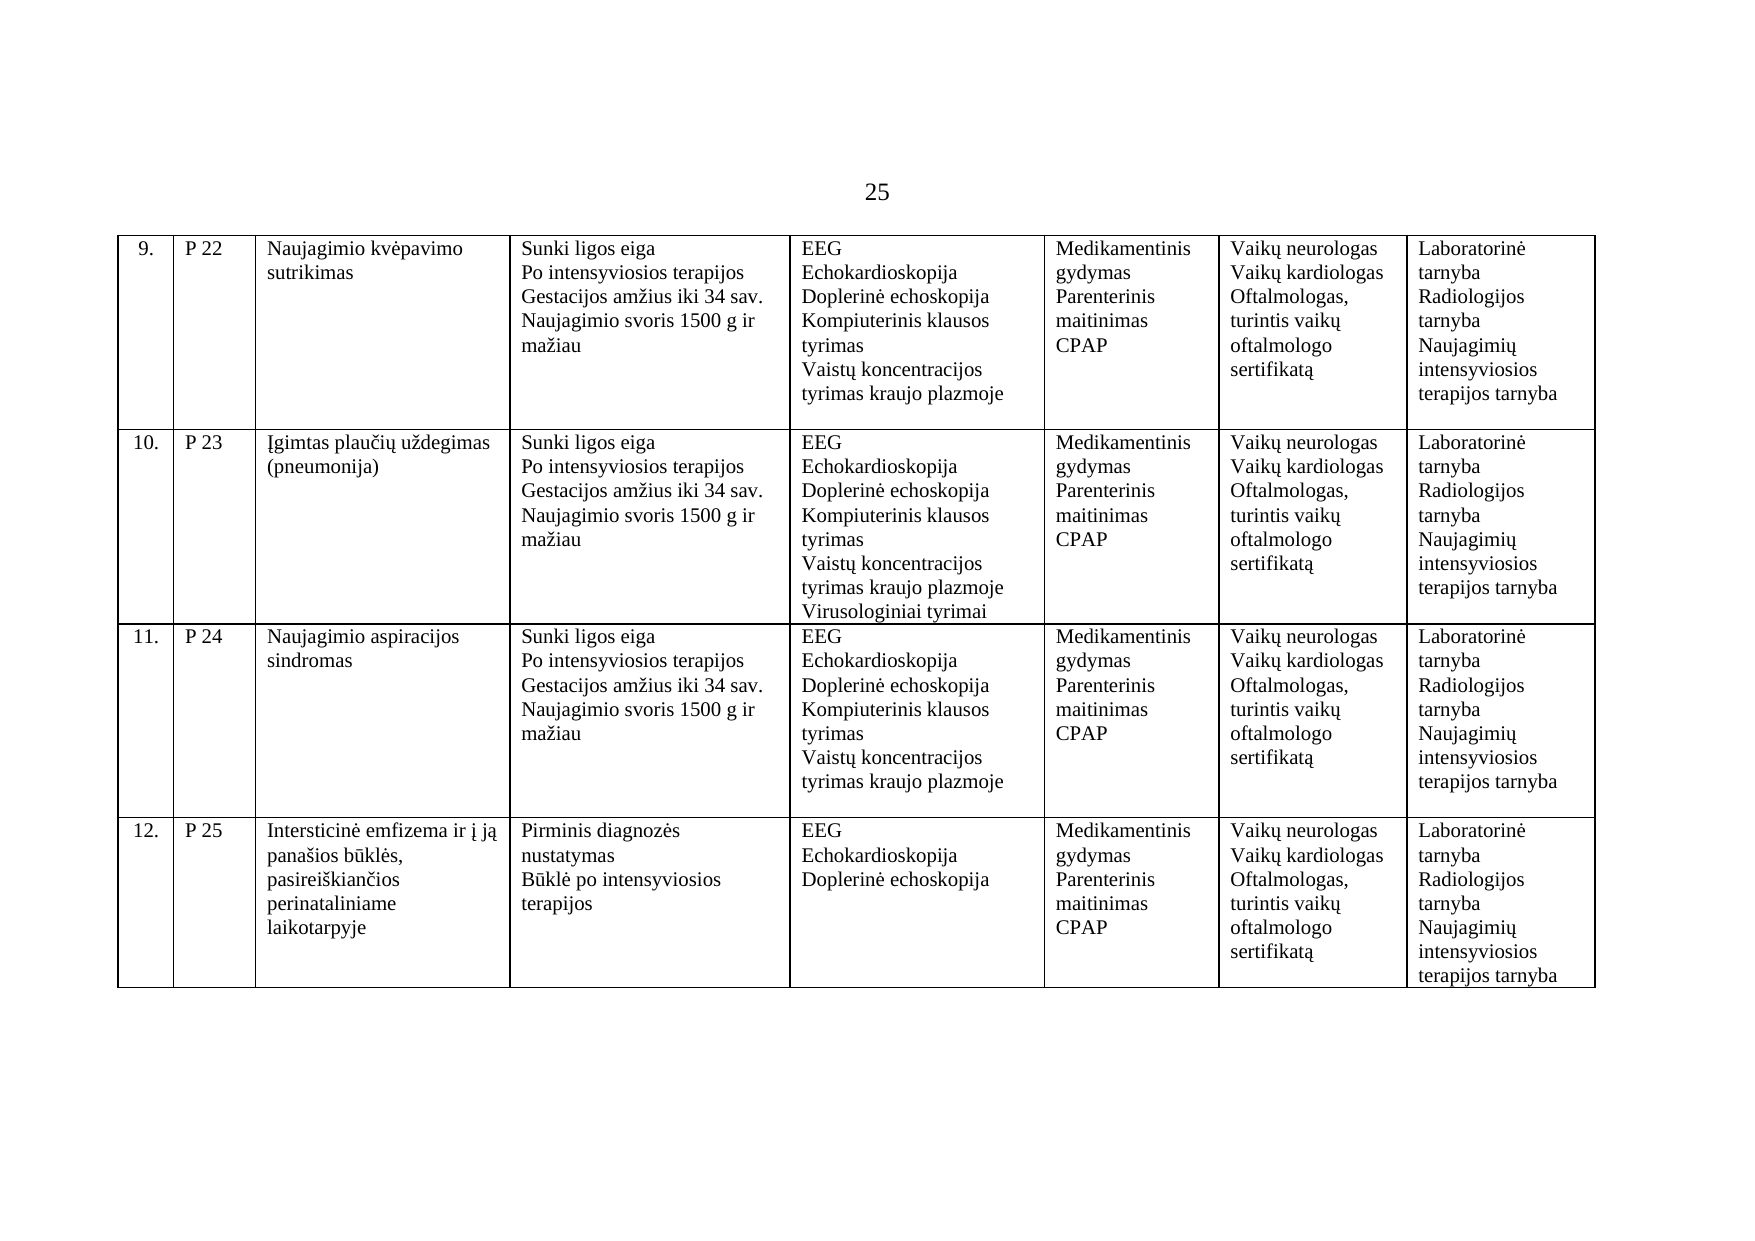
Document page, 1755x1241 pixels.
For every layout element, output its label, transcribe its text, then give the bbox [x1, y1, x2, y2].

table_cell EEG Echokardioskopija Doplerinė echoskopija Kompiuterinis klausos tyrimas Vaistų koncentracijos tyrimas kraujo plazmoje Virusologiniai tyrimai [791, 430, 1044, 623]
table_cell Vaikų neurologas Vaikų kardiologas Oftalmologas, turintis vaikų oftalmologo sertifikatą [1220, 625, 1406, 817]
table_cell Pirminis diagnozės nustatymas Būklė po intensyviosios terapijos [511, 818, 789, 987]
table_cell EEG Echokardioskopija Doplerinė echoskopija Kompiuterinis klausos tyrimas Vaistų koncentracijos tyrimas kraujo plazmoje [791, 625, 1044, 817]
table_cell Laboratorinė tarnyba Radiologijos tarnyba Naujagimių intensyviosios terapijos tarnyba [1408, 430, 1594, 623]
table_cell Sunki ligos eiga Po intensyviosios terapijos Gestacijos amžius iki 34 sav. Naujagimio svoris 1500 g ir mažiau [511, 430, 789, 623]
table_cell Intersticinė emfizema ir į ją panašios būklės, pasireiškiančios perinataliniame laikotarpyje [256, 818, 509, 987]
table_cell Naujagimio kvėpavimo sutrikimas [256, 236, 509, 429]
table_cell Vaikų neurologas Vaikų kardiologas Oftalmologas, turintis vaikų oftalmologo sertifikatą [1220, 818, 1406, 987]
table_cell P 23 [174, 430, 255, 623]
table_cell Medikamentinis gydymas Parenterinis maitinimas CPAP [1045, 236, 1218, 429]
table_cell 12. [119, 818, 173, 987]
table_cell P 25 [174, 818, 255, 987]
table_cell 11. [119, 625, 173, 817]
table_cell Vaikų neurologas Vaikų kardiologas Oftalmologas, turintis vaikų oftalmologo sertifikatą [1220, 236, 1406, 429]
table_cell Medikamentinis gydymas Parenterinis maitinimas CPAP [1045, 625, 1218, 817]
table_cell P 24 [174, 625, 255, 817]
table_cell Laboratorinė tarnyba Radiologijos tarnyba Naujagimių intensyviosios terapijos tarnyba [1408, 236, 1594, 429]
table_cell Medikamentinis gydymas Parenterinis maitinimas CPAP [1045, 430, 1218, 623]
table_cell Vaikų neurologas Vaikų kardiologas Oftalmologas, turintis vaikų oftalmologo sertifikatą [1220, 430, 1406, 623]
table_cell Sunki ligos eiga Po intensyviosios terapijos Gestacijos amžius iki 34 sav. Naujagimio svoris 1500 g ir mažiau [511, 625, 789, 817]
table_cell Medikamentinis gydymas Parenterinis maitinimas CPAP [1045, 818, 1218, 987]
table_cell Laboratorinė tarnyba Radiologijos tarnyba Naujagimių intensyviosios terapijos tarnyba [1408, 818, 1594, 987]
table_cell Naujagimio aspiracijos sindromas [256, 625, 509, 817]
table_cell P 22 [174, 236, 255, 429]
table_cell Laboratorinė tarnyba Radiologijos tarnyba Naujagimių intensyviosios terapijos tarnyba [1408, 625, 1594, 817]
table_cell EEG Echokardioskopija Doplerinė echoskopija [791, 818, 1044, 987]
table_cell Įgimtas plaučių uždegimas (pneumonija) [256, 430, 509, 623]
table_cell EEG Echokardioskopija Doplerinė echoskopija Kompiuterinis klausos tyrimas Vaistų koncentracijos tyrimas kraujo plazmoje [791, 236, 1044, 429]
table_cell Sunki ligos eiga Po intensyviosios terapijos Gestacijos amžius iki 34 sav. Naujagimio svoris 1500 g ir mažiau [511, 236, 789, 429]
table_cell 9. [119, 236, 173, 429]
table_cell 10. [119, 430, 173, 623]
